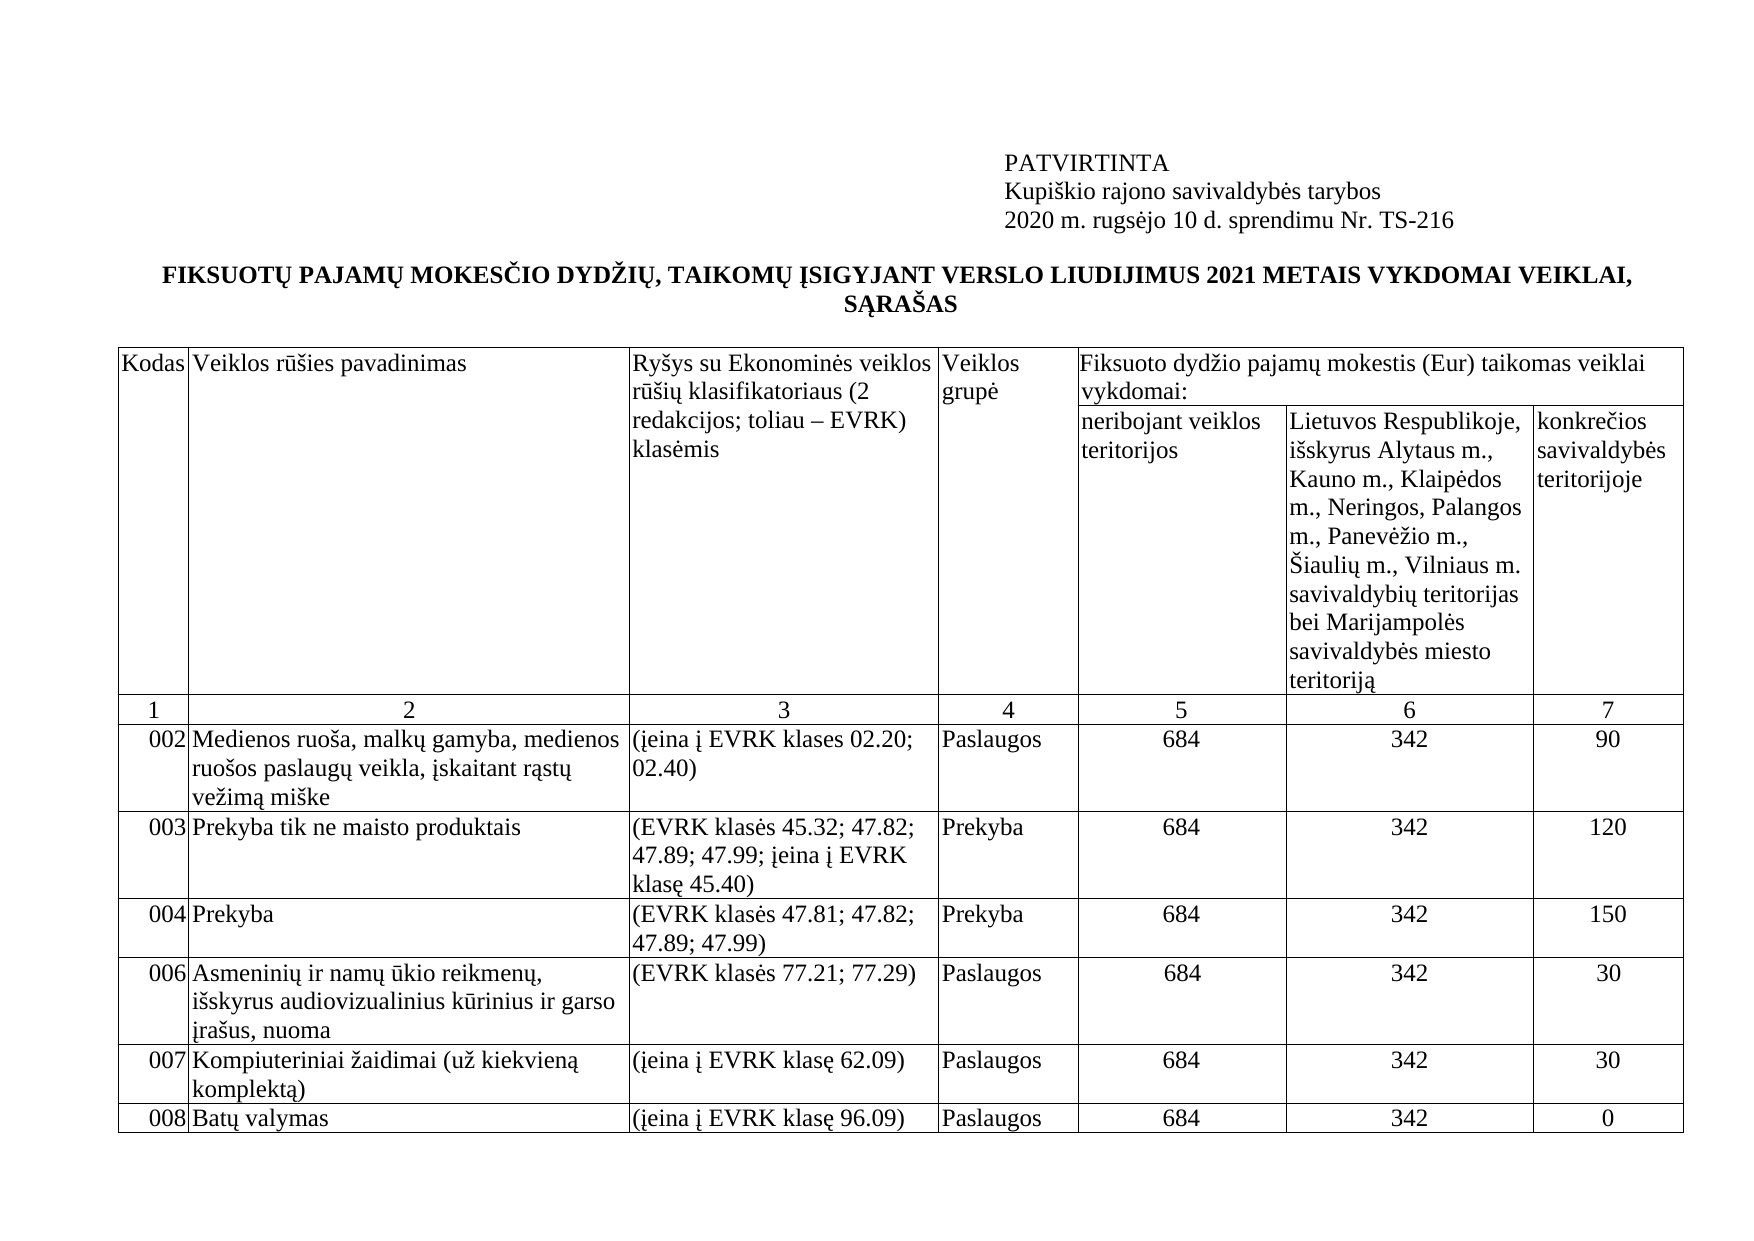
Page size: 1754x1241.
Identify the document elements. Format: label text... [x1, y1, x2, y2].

table_cell Medienos ruoša, malkų gamyba, medienos ruošos paslaugų veikla, įskaitant rąstų vežimą miške [189, 725, 629, 811]
table_cell 684 [1079, 812, 1286, 898]
table_cell 4 [939, 695, 1078, 723]
table_cell Kompiuteriniai žaidimai (už kiekvieną komplektą) [189, 1045, 629, 1102]
table_cell 150 [1534, 899, 1683, 957]
table_cell 30 [1534, 958, 1683, 1044]
table_cell 5 [1079, 695, 1286, 723]
text SĄRAŠAS [118, 289, 1683, 318]
table_cell 684 [1079, 899, 1286, 957]
table_cell (įeina į EVRK klases 02.20; 02.40) [630, 725, 938, 811]
table_cell 684 [1079, 1104, 1286, 1132]
table_cell Paslaugos [939, 1045, 1078, 1102]
table_cell Asmeninių ir namų ūkio reikmenų, išskyrus audiovizualinius kūrinius ir garso įrašus, nuoma [189, 958, 629, 1044]
table_cell 002 [119, 725, 188, 811]
table_cell 342 [1287, 1104, 1533, 1132]
table_cell Prekyba [939, 812, 1078, 898]
table_cell 3 [630, 695, 938, 723]
table_cell 003 [119, 812, 188, 898]
table_cell Lietuvos Respublikoje, išskyrus Alytaus m., Kauno m., Klaipėdos m., Neringos, Palangos m., Panevėžio m., Šiaulių m., Vilniaus m. savivaldybių teritorijas bei Marijampolės savivaldybės miesto teritoriją [1287, 406, 1533, 694]
table_cell 684 [1079, 725, 1286, 811]
table_header Fiksuoto dydžio pajamų mokestis (Eur) taikomas veiklai vykdomai: [1079, 348, 1683, 405]
table_cell 342 [1287, 1045, 1533, 1102]
table_cell 30 [1534, 1045, 1683, 1102]
table_header Ryšys su Ekonominės veiklos rūšių klasifikatoriaus (2 redakcijos; toliau – EVRK) klasėmis [630, 348, 938, 694]
table_cell konkrečios savivaldybės teritorijoje [1534, 406, 1683, 694]
table_cell Paslaugos [939, 1104, 1078, 1132]
table_cell Batų valymas [189, 1104, 629, 1132]
table_cell Prekyba [189, 899, 629, 957]
table_cell 342 [1287, 958, 1533, 1044]
table_cell 0 [1534, 1104, 1683, 1132]
table_header Veiklos grupė [939, 348, 1078, 694]
table_header Veiklos rūšies pavadinimas [189, 348, 629, 694]
table_cell 004 [119, 899, 188, 957]
table_cell 342 [1287, 812, 1533, 898]
table_cell 90 [1534, 725, 1683, 811]
table_header Kodas [119, 348, 188, 694]
table_cell Prekyba tik ne maisto produktais [189, 812, 629, 898]
table_cell 007 [119, 1045, 188, 1102]
table_cell (įeina į EVRK klasę 62.09) [630, 1045, 938, 1102]
table_cell (EVRK klasės 47.81; 47.82; 47.89; 47.99) [630, 899, 938, 957]
table_cell (EVRK klasės 77.21; 77.29) [630, 958, 938, 1044]
table_cell 120 [1534, 812, 1683, 898]
table_cell 2 [189, 695, 629, 723]
table_cell 008 [119, 1104, 188, 1132]
table_cell Paslaugos [939, 958, 1078, 1044]
text FIKSUOTŲ PAJAMŲ MOKESČIO DYDŽIŲ, TAIKOMŲ ĮSIGYJANT VERSLO LIUDIJIMUS 2021 METAIS VYKDOMAI VEIKLAI, [118, 260, 1683, 289]
table_cell 1 [119, 695, 188, 723]
table_cell 342 [1287, 725, 1533, 811]
table_cell 684 [1079, 958, 1286, 1044]
table_cell 684 [1079, 1045, 1286, 1102]
table_cell 7 [1534, 695, 1683, 723]
table_cell 006 [119, 958, 188, 1044]
table_cell 342 [1287, 899, 1533, 957]
text PATVIRTINTA [1004, 148, 1683, 176]
text 2020 m. rugsėjo 10 d. sprendimu Nr. TS-216 [1004, 205, 1683, 234]
table_cell 6 [1287, 695, 1533, 723]
table_cell Paslaugos [939, 725, 1078, 811]
text Kupiškio rajono savivaldybės tarybos [1004, 176, 1683, 205]
table_cell Prekyba [939, 899, 1078, 957]
table_cell (EVRK klasės 45.32; 47.82; 47.89; 47.99; įeina į EVRK klasę 45.40) [630, 812, 938, 898]
table_cell (įeina į EVRK klasę 96.09) [630, 1104, 938, 1132]
table_cell neribojant veiklos teritorijos [1079, 406, 1286, 694]
